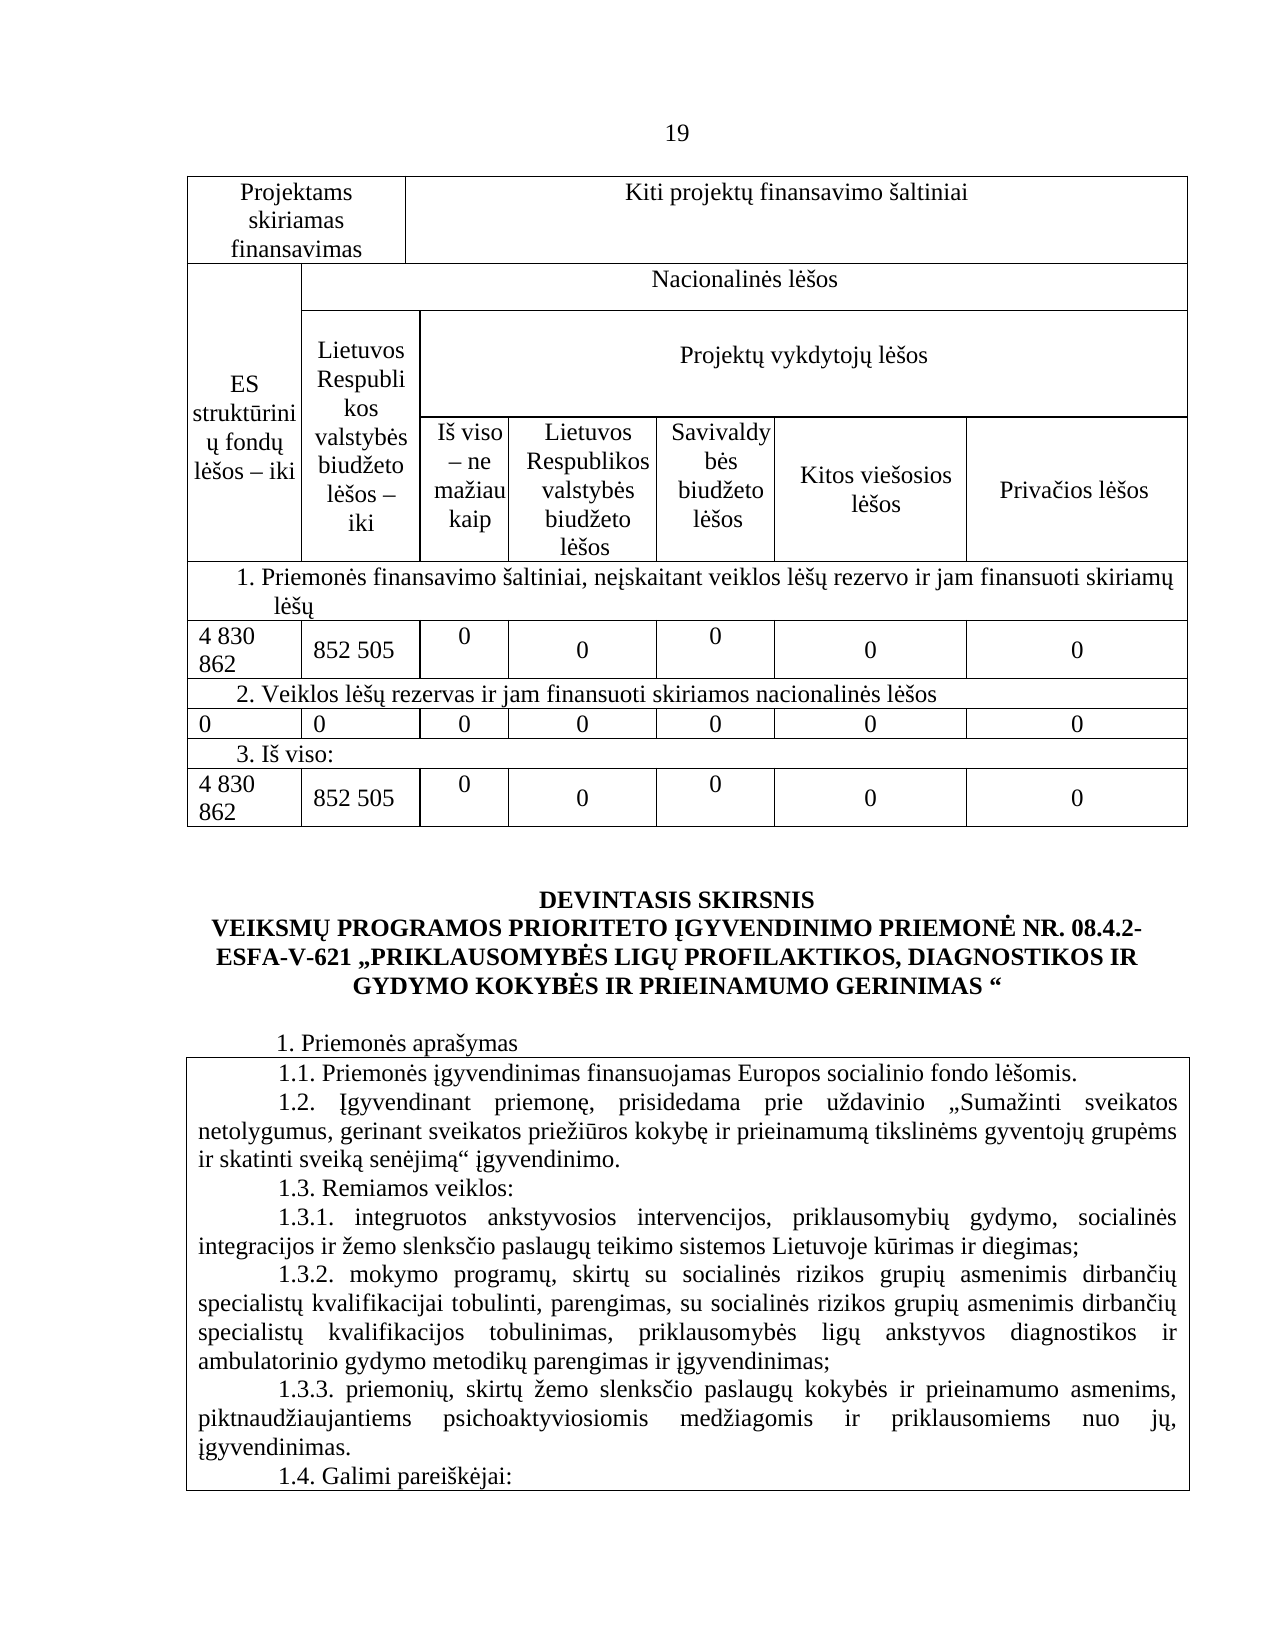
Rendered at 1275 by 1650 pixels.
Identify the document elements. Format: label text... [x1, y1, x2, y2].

table_cell 0 [657, 621, 774, 678]
table_cell 0 [421, 709, 508, 738]
table_cell 4 830 862 [188, 621, 301, 678]
table_cell ES struktūrinių fondų lėšos – iki [188, 264, 301, 561]
table_cell 3. Iš viso: [188, 739, 1187, 768]
table_cell 852 505 [302, 621, 419, 678]
table_cell Projektų vykdytojų lėšos [421, 311, 1187, 416]
table_cell 0 [967, 709, 1187, 738]
text 1. Priemonės aprašymas [187, 1028, 1167, 1057]
table_cell 0 [509, 769, 656, 826]
table_cell 0 [421, 769, 508, 826]
table_cell 1. Priemonės finansavimo šaltiniai, neįskaitant veiklos lėšų rezervo ir jam finansuoti skiriamų lėšų [188, 562, 1187, 620]
table_cell 0 [657, 709, 774, 738]
table_cell 0 [775, 709, 966, 738]
table_cell 0 [509, 709, 656, 738]
table_cell 0 [775, 621, 966, 678]
table_cell Privačios lėšos [967, 418, 1187, 561]
table_cell 2. Veiklos lėšų rezervas ir jam finansuoti skiriamos nacionalinės lėšos [188, 679, 1187, 708]
table_header Kiti projektų finansavimo šaltiniai [406, 177, 1187, 263]
table_cell 0 [775, 769, 966, 826]
table_cell 0 [967, 769, 1187, 826]
text VEIKSMŲ PROGRAMOS PRIORITETO ĮGYVENDINIMO PRIEMONĖ NR. 08.4.2-ESFA-V-621 „PRIKLAUSOMYBĖS LIGŲ PROFILAKTIKOS, DIAGNOSTIKOS IR GYDYMO KOKYBĖS IR PRIEINAMUMO GERINIMAS “ [187, 913, 1167, 1000]
table_cell Nacionalinės lėšos [302, 264, 1187, 310]
table_cell 0 [509, 621, 656, 678]
table_cell 0 [302, 709, 419, 738]
table_cell 852 505 [302, 769, 419, 826]
table_cell Iš viso – ne mažiau kaip [421, 418, 508, 561]
table_cell 0 [657, 769, 774, 826]
table_cell 0 [421, 621, 508, 678]
text DEVINTASIS SKIRSNIS [187, 885, 1167, 913]
table_header Projektams skiriamas finansavimas [188, 177, 405, 263]
table_cell Lietuvos Respublikos valstybės biudžeto lėšos [509, 418, 656, 561]
table_cell Lietuvos Respublikos valstybės biudžeto lėšos – iki [302, 311, 419, 561]
table_cell 0 [967, 621, 1187, 678]
table_cell Savivaldybės biudžeto lėšos [657, 418, 774, 561]
table_header 1.1. Priemonės įgyvendinimas finansuojamas Europos socialinio fondo lėšomis. 1.2. Įgyvendinant priemonę, prisidedama prie uždavinio „Sumažinti sveikatos netolygumus, gerinant sveikatos priežiūros kokybę ir prieinamumą tikslinėms gyventojų grupėms ir skatinti sveiką senėjimą“ įgyvendinimo. 1.3. Remiamos veiklos: 1.3.1. integruotos ankstyvosios intervencijos, priklausomybių gydymo, socialinės integracijos ir žemo slenksčio paslaugų teikimo sistemos Lietuvoje kūrimas ir diegimas; 1.3.2. mokymo programų, skirtų su socialinės rizikos grupių asmenimis dirbančių specialistų kvalifikacijai tobulinti, parengimas, su socialinės rizikos grupių asmenimis dirbančių specialistų kvalifikacijos tobulinimas, priklausomybės ligų ankstyvos diagnostikos ir ambulatorinio gydymo metodikų parengimas ir įgyvendinimas; 1.3.3. priemonių, skirtų žemo slenksčio paslaugų kokybės ir prieinamumo asmenims, piktnaudžiaujantiems psichoaktyviosiomis medžiagomis ir priklausomiems nuo jų, įgyvendinimas. 1.4. Galimi pareiškėjai: [187, 1058, 1189, 1489]
table_cell 4 830 862 [188, 769, 301, 826]
table_cell 0 [188, 709, 301, 738]
table_cell Kitos viešosios lėšos [775, 418, 966, 561]
